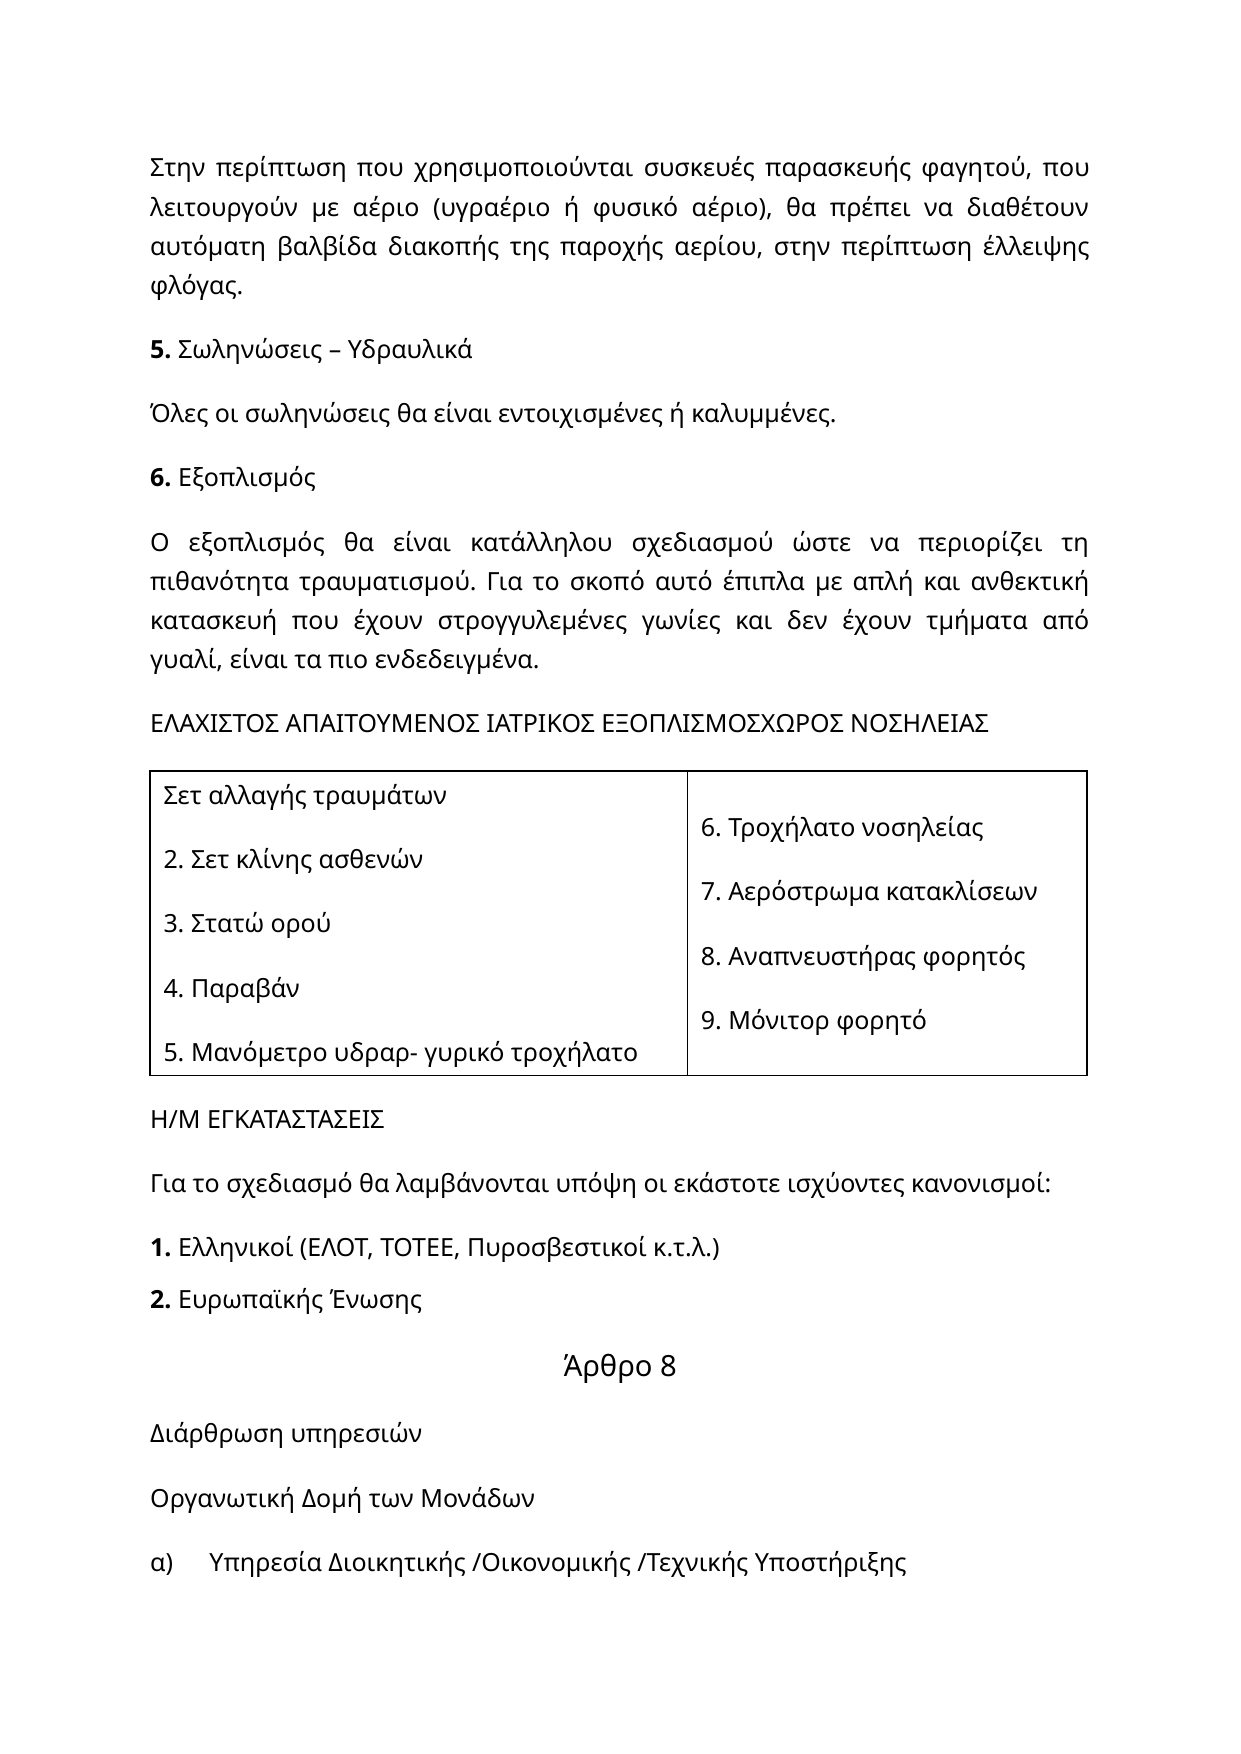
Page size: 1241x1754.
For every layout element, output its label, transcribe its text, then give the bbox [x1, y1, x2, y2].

text Ο εξοπλισμός θα είναι κατάλληλου σχεδιασμού ώστε να περιορίζει τη πιθανότητα τραυματισμού. Για το σκοπό αυτό έπιπλα με απλή και ανθεκτική κατασκευή που έχουν στρογγυλεμένες γωνίες και δεν έχουν τμήματα από γυαλί, είναι τα πιο ενδεδειγμένα. [150, 524, 1090, 676]
subtitle Άρθρο 8 [150, 1346, 1090, 1385]
text 5. Σωληνώσεις – Υδραυλικά [150, 332, 1090, 366]
text 1. Ελληνικοί (ΕΛΟΤ, ΤΟΤΕΕ, Πυροσβεστικοί κ.τ.λ.) [150, 1230, 1090, 1264]
table_header Σετ αλλαγής τραυμάτων 2. Σετ κλίνης ασθενών 3. Στατώ ορού 4. Παραβάν 5. Μανόμετρο υδραρ- γυρικό τροχήλατο [151, 772, 687, 1075]
text Η/Μ ΕΓΚΑΤΑΣΤΑΣΕΙΣ [150, 1101, 1090, 1135]
text ΕΛΑΧΙΣΤΟΣ ΑΠΑΙΤΟΥΜΕΝΟΣ ΙΑΤΡΙΚΟΣ ΕΞΟΠΛΙΣΜΟΣΧΩΡΟΣ ΝΟΣΗΛΕΙΑΣ [150, 706, 1090, 740]
list α) Υπηρεσία Διοικητικής /Οικονομικής /Τεχνικής Υποστήριξης [150, 1544, 1090, 1578]
text Διάρθρωση υπηρεσιών [150, 1416, 1090, 1450]
text 2. Ευρωπαϊκής Ένωσης [150, 1281, 1090, 1315]
text Στην περίπτωση που χρησιμοποιούνται συσκευές παρασκευής φαγητού, που λειτουργούν με αέριο (υγραέριο ή φυσικό αέριο), θα πρέπει να διαθέτουν αυτόματη βαλβίδα διακοπής της παροχής αερίου, στην περίπτωση έλλειψης φλόγας. [150, 150, 1090, 302]
text 6. Εξοπλισμός [150, 460, 1090, 494]
text Οργανωτική Δομή των Μονάδων [150, 1480, 1090, 1514]
text Όλες οι σωληνώσεις θα είναι εντοιχισμένες ή καλυμμένες. [150, 396, 1090, 430]
table_header 6. Τροχήλατο νοσηλείας 7. Αερόστρωμα κατακλίσεων 8. Αναπνευστήρας φορητός 9. Μόνιτορ φορητό [688, 772, 1086, 1075]
text Για το σχεδιασμό θα λαμβάνονται υπόψη οι εκάστοτε ισχύοντες κανονισμοί: [150, 1166, 1090, 1199]
